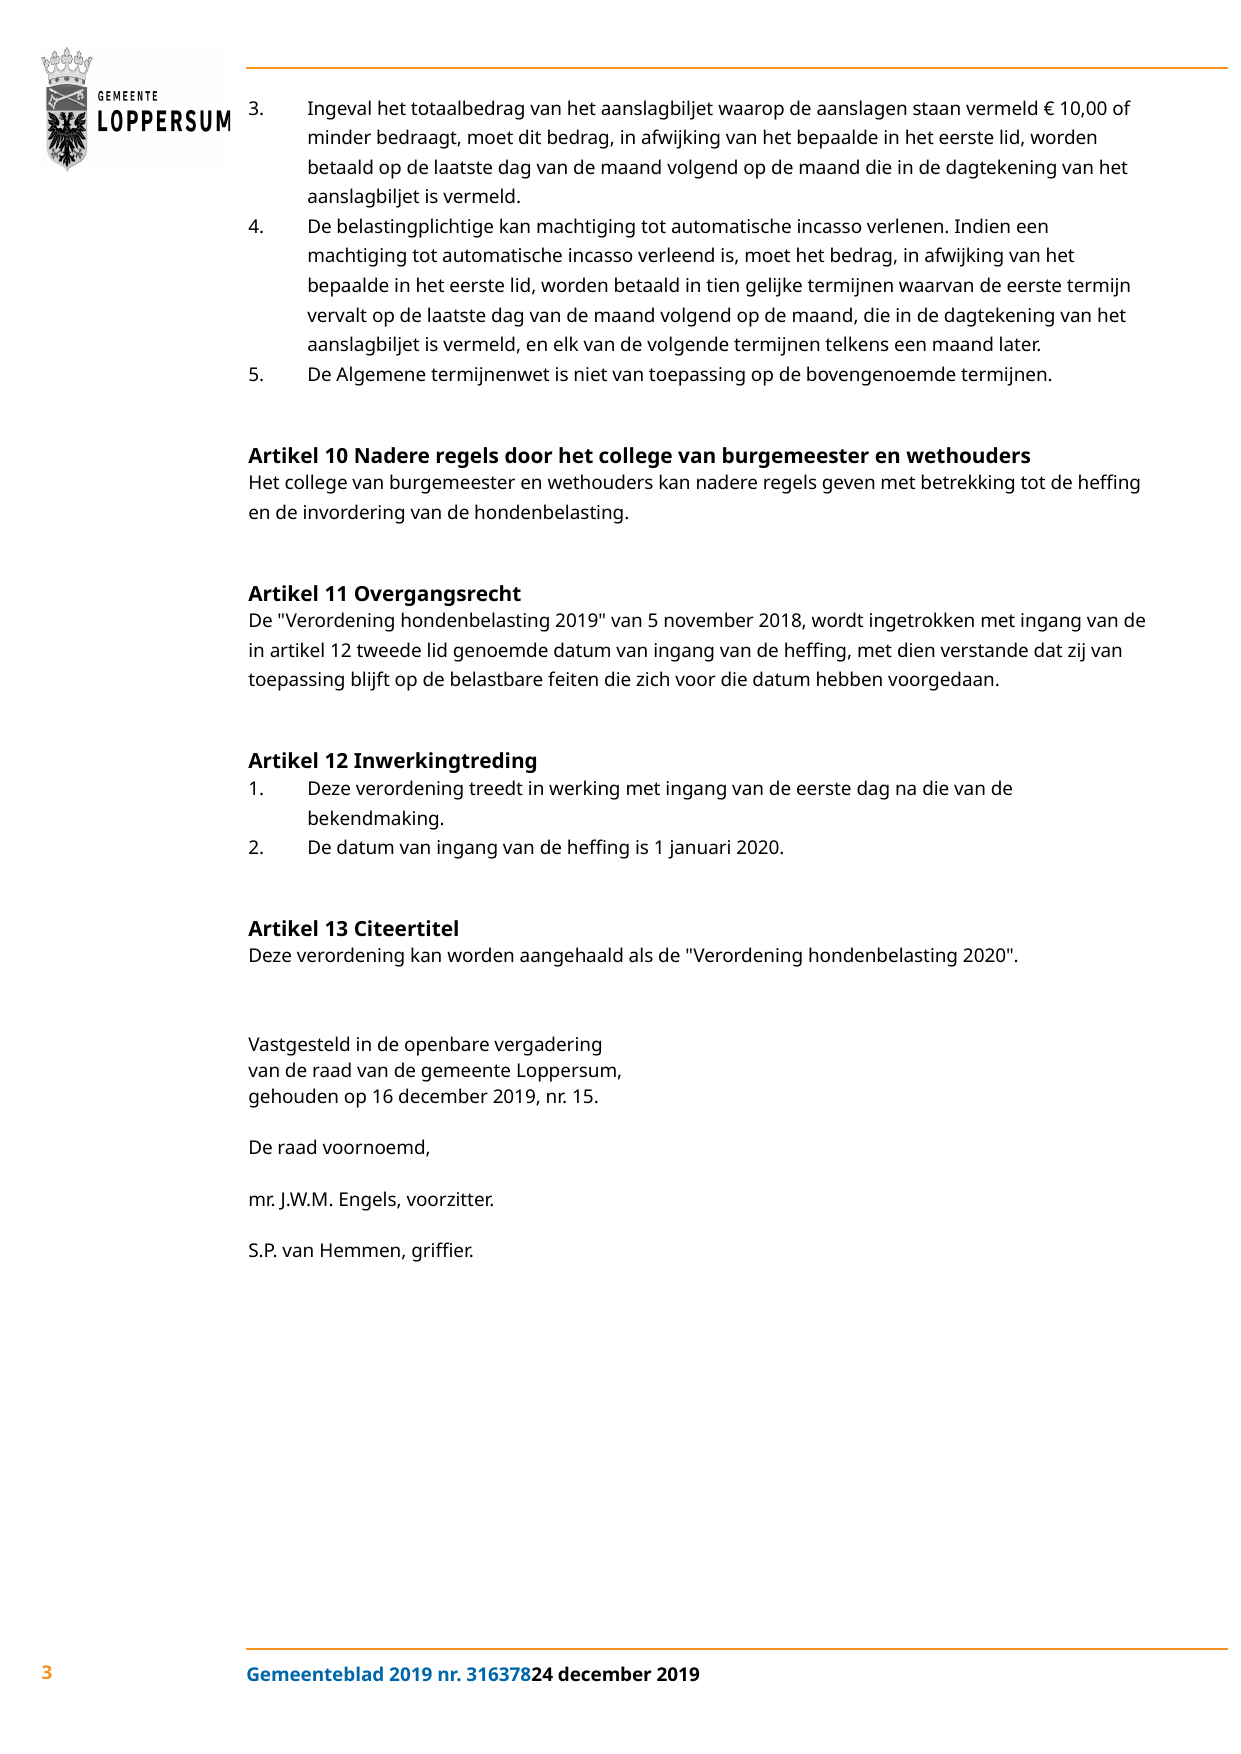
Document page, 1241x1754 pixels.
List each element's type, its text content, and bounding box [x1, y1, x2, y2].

list Deze verordening treedt in werking met ingang van de eerste dag na die van de bekendmaking. [248, 775, 1152, 830]
text gehouden op 16 december 2019, nr. 15. [248, 1083, 1152, 1109]
list Ingeval het totaalbedrag van het aanslagbiljet waarop de aanslagen staan vermeld € 10,00 of minder bedraagt, moet dit bedrag, in afwijking van het bepaalde in het eerste lid, worden betaald op de laatste dag van de maand volgend op de maand die in de dagtekening van het aanslagbiljet is vermeld. [248, 95, 1152, 209]
text S.P. van Hemmen, griffier. [248, 1237, 1152, 1263]
text De raad voornoemd, [248, 1134, 1152, 1160]
text Artikel 11 Overgangsrecht [248, 579, 1152, 607]
list De datum van ingang van de heffing is 1 januari 2020. [248, 834, 1152, 860]
text van de raad van de gemeente Loppersum, [248, 1057, 1152, 1083]
text Artikel 10 Nadere regels door het college van burgemeester en wethouders [248, 441, 1152, 469]
list De Algemene termijnenwet is niet van toepassing op de bovengenoemde termijnen. [248, 361, 1152, 387]
text mr. J.W.M. Engels, voorzitter. [248, 1186, 1152, 1212]
text Deze verordening kan worden aangehaald als de "Verordening hondenbelasting 2020". [248, 943, 1152, 968]
picture [41, 47, 231, 172]
text Vastgesteld in de openbare vergadering [248, 1031, 1152, 1057]
text Het college van burgemeester en wethouders kan nadere regels geven met betrekking tot de heffing en de invordering van de hondenbelasting. [248, 469, 1152, 525]
text Artikel 12 Inwerkingtreding [248, 747, 1152, 775]
list De belastingplichtige kan machtiging tot automatische incasso verlenen. Indien een machtiging tot automatische incasso verleend is, moet het bedrag, in afwijking van het bepaalde in het eerste lid, worden betaald in tien gelijke termijnen waarvan de eerste termijn vervalt op de laatste dag van de maand volgend op de maand, die in de dagtekening van het aanslagbiljet is vermeld, en elk van de volgende termijnen telkens een maand later. [248, 213, 1152, 357]
text De "Verordening hondenbelasting 2019" van 5 november 2018, wordt ingetrokken met ingang van de in artikel 12 tweede lid genoemde datum van ingang van de heffing, met dien verstande dat zij van toepassing blijft op de belastbare feiten die zich voor die datum hebben voorgedaan. [248, 607, 1152, 692]
text Artikel 13 Citeertitel [248, 914, 1152, 943]
